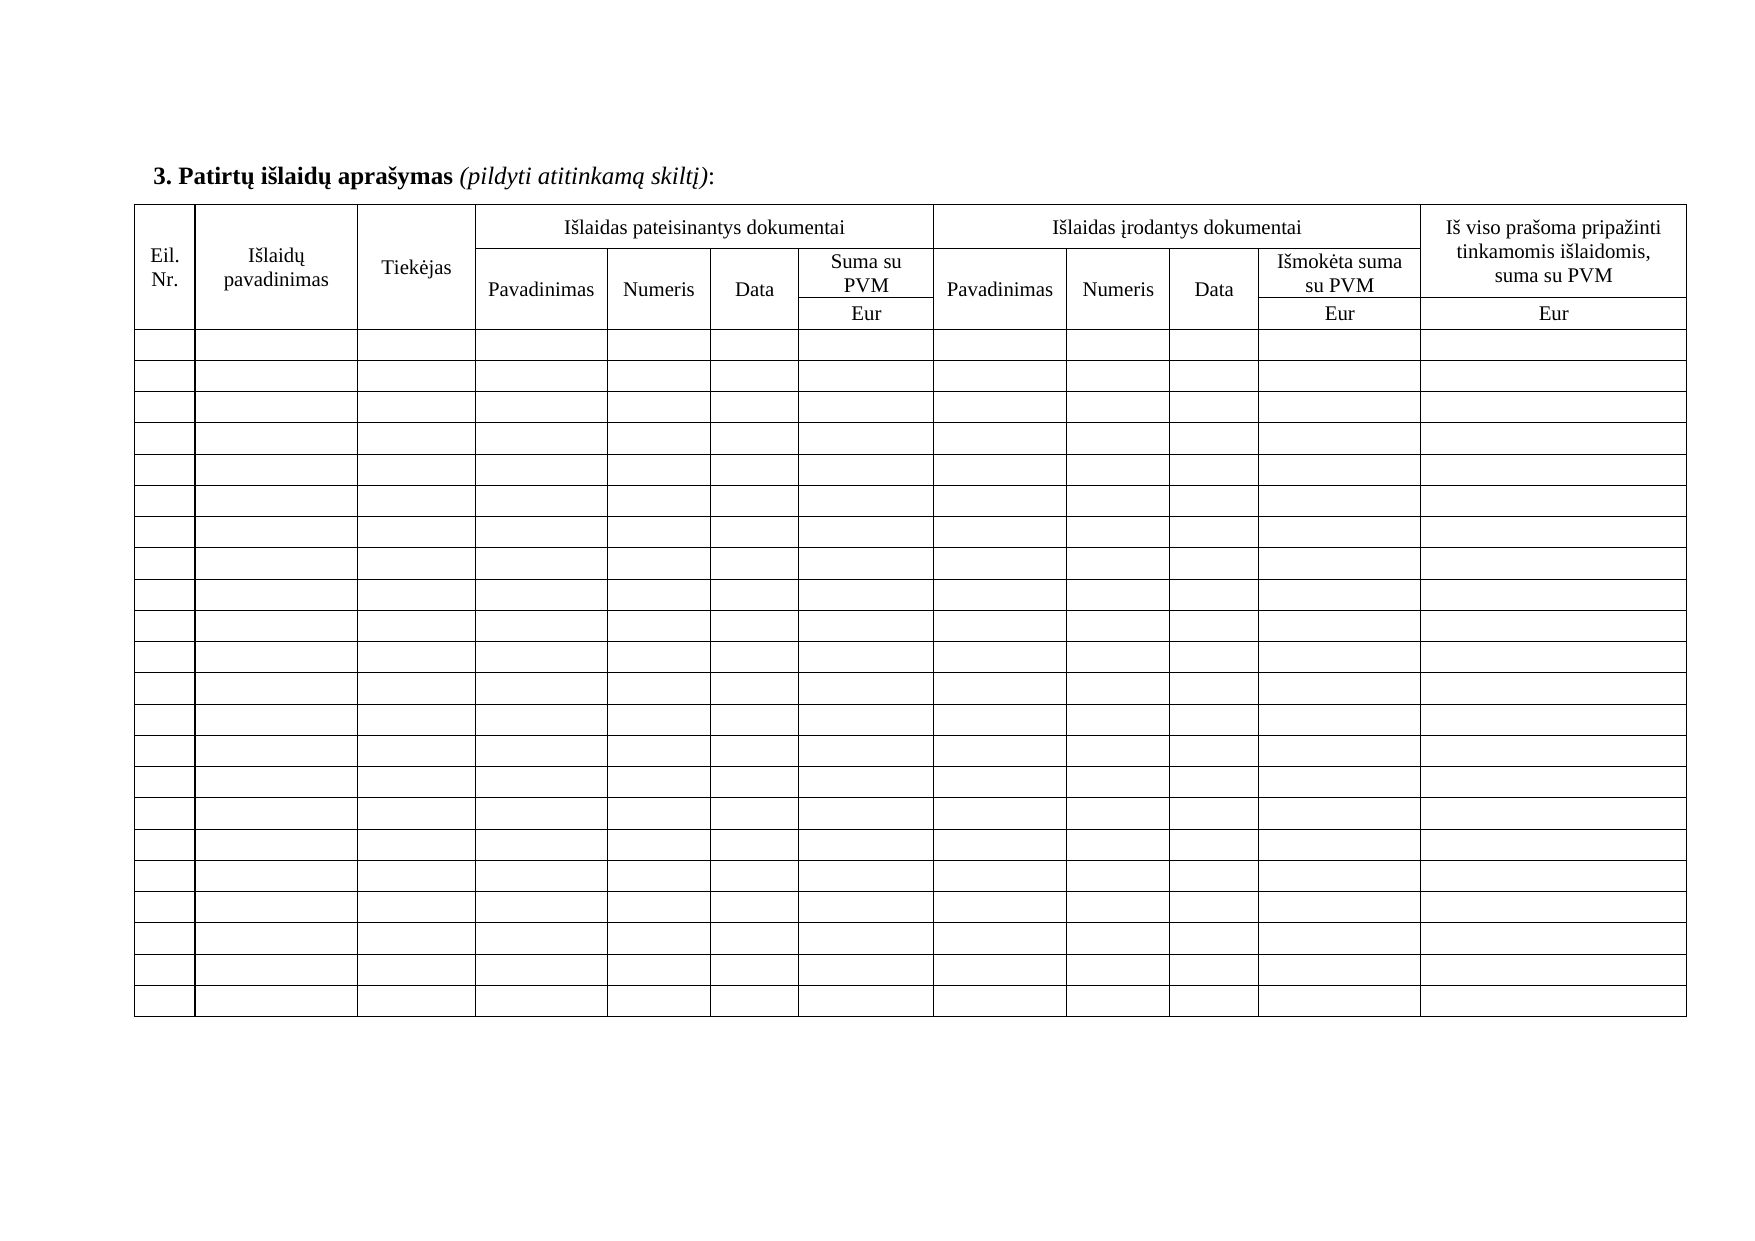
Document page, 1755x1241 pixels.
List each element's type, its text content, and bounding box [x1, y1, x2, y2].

table_cell [711, 517, 798, 547]
table_cell [135, 455, 194, 485]
table_cell [799, 330, 933, 360]
table_cell [1170, 330, 1258, 360]
table_cell [135, 767, 194, 797]
table_cell [476, 955, 607, 985]
table_cell [1421, 517, 1686, 547]
table_header Išlaidas įrodantys dokumentai [934, 205, 1420, 248]
table_cell [1170, 736, 1258, 766]
table_cell [608, 580, 710, 610]
table_cell [934, 986, 1066, 1016]
table_cell [1259, 611, 1420, 641]
table_cell [135, 861, 194, 891]
table_header Išlaidų pavadinimas [196, 205, 357, 328]
table_cell [135, 986, 194, 1016]
table_cell [196, 361, 357, 391]
table_cell [711, 361, 798, 391]
table_cell [799, 611, 933, 641]
table_cell [711, 580, 798, 610]
table_cell [135, 705, 194, 735]
table_cell [608, 361, 710, 391]
table_cell [711, 861, 798, 891]
table_cell [1259, 861, 1420, 891]
table_cell [196, 705, 357, 735]
table_cell [608, 611, 710, 641]
table_cell [934, 455, 1066, 485]
table_cell [608, 798, 710, 828]
table_cell [711, 392, 798, 422]
table_cell [1067, 330, 1169, 360]
table_cell [799, 361, 933, 391]
table_cell [711, 642, 798, 672]
table_cell [1259, 548, 1420, 578]
table_cell [1067, 673, 1169, 703]
table_cell [1170, 830, 1258, 860]
table_cell [799, 798, 933, 828]
table_cell [1259, 580, 1420, 610]
table_cell [934, 861, 1066, 891]
table_cell [711, 923, 798, 953]
table_cell [1421, 830, 1686, 860]
table_cell [476, 705, 607, 735]
table_cell [1067, 767, 1169, 797]
table_cell Numeris [608, 249, 710, 328]
table_cell [135, 955, 194, 985]
table_cell [1421, 361, 1686, 391]
table_cell [1067, 705, 1169, 735]
table_cell [358, 517, 475, 547]
table_cell [476, 767, 607, 797]
table_cell [934, 423, 1066, 453]
table_cell [1170, 486, 1258, 516]
table_cell [1170, 611, 1258, 641]
text 3. Patirtų išlaidų aprašymas (pildyti atitinkamą skiltį): [94, 161, 1745, 190]
table_cell [358, 486, 475, 516]
table_cell [1421, 861, 1686, 891]
table_cell [799, 861, 933, 891]
table_cell [1421, 892, 1686, 922]
table_cell [358, 830, 475, 860]
table_cell [1421, 767, 1686, 797]
table_cell [608, 955, 710, 985]
table_cell [934, 580, 1066, 610]
table_cell [1170, 517, 1258, 547]
table_cell [358, 861, 475, 891]
table_cell [608, 705, 710, 735]
table_cell [1421, 611, 1686, 641]
table_cell [1421, 580, 1686, 610]
table_cell [358, 767, 475, 797]
table_cell Numeris [1067, 249, 1169, 328]
table_cell [476, 798, 607, 828]
table_cell [135, 361, 194, 391]
table_cell [608, 830, 710, 860]
table_cell [1259, 798, 1420, 828]
table_cell [1170, 923, 1258, 953]
table_cell [608, 423, 710, 453]
table_cell [608, 892, 710, 922]
table_cell [1421, 548, 1686, 578]
table_cell [1067, 986, 1169, 1016]
table_cell [799, 767, 933, 797]
table_cell [1067, 361, 1169, 391]
table_cell [1421, 986, 1686, 1016]
table_cell [476, 486, 607, 516]
table_cell [1170, 955, 1258, 985]
table_cell [799, 580, 933, 610]
table_cell [1067, 486, 1169, 516]
table_cell [196, 923, 357, 953]
table_cell [476, 580, 607, 610]
table_cell [196, 455, 357, 485]
table_cell [476, 673, 607, 703]
table_cell [1067, 892, 1169, 922]
table_cell [1259, 455, 1420, 485]
table_cell [476, 642, 607, 672]
table_cell [135, 923, 194, 953]
table_cell [358, 455, 475, 485]
table_cell Data [711, 249, 798, 328]
table_cell [1170, 580, 1258, 610]
table_cell [934, 361, 1066, 391]
table_cell [476, 923, 607, 953]
table_cell [608, 923, 710, 953]
table_cell [1067, 923, 1169, 953]
table_cell [358, 798, 475, 828]
table_cell [1421, 798, 1686, 828]
table_cell Pavadinimas [934, 249, 1066, 328]
table_cell [799, 986, 933, 1016]
table_cell [1421, 423, 1686, 453]
table_cell [1421, 330, 1686, 360]
table_cell [1259, 642, 1420, 672]
table_cell [934, 642, 1066, 672]
table_cell [608, 986, 710, 1016]
table_cell [358, 892, 475, 922]
table_cell [608, 548, 710, 578]
table_cell [1067, 798, 1169, 828]
table_cell [196, 548, 357, 578]
table_cell [799, 923, 933, 953]
table_cell [358, 955, 475, 985]
table_cell [1170, 986, 1258, 1016]
table_cell [934, 767, 1066, 797]
table_cell [358, 392, 475, 422]
table_cell [799, 548, 933, 578]
table_cell [196, 486, 357, 516]
table_cell [799, 892, 933, 922]
table_cell [1170, 423, 1258, 453]
table_cell [799, 423, 933, 453]
table_cell [196, 517, 357, 547]
table_cell [135, 517, 194, 547]
table_cell [135, 580, 194, 610]
table_cell [711, 736, 798, 766]
table_cell [608, 861, 710, 891]
table_cell [358, 986, 475, 1016]
table_cell [608, 642, 710, 672]
table_cell [196, 611, 357, 641]
table_cell [1421, 486, 1686, 516]
table_cell [608, 330, 710, 360]
table_cell [1170, 642, 1258, 672]
table_cell [1259, 392, 1420, 422]
table_cell [711, 486, 798, 516]
table_cell [135, 548, 194, 578]
table_cell [1259, 955, 1420, 985]
table_cell [135, 423, 194, 453]
table_cell [476, 986, 607, 1016]
table_cell [196, 892, 357, 922]
table_cell [934, 705, 1066, 735]
table_cell [934, 486, 1066, 516]
table_cell [608, 392, 710, 422]
table_cell [358, 423, 475, 453]
table_cell [358, 673, 475, 703]
table_cell [1259, 986, 1420, 1016]
table_cell [1170, 767, 1258, 797]
table_cell [1170, 892, 1258, 922]
table_cell [358, 361, 475, 391]
table_cell [476, 611, 607, 641]
table_cell [476, 517, 607, 547]
table_cell [799, 955, 933, 985]
table_cell [1421, 705, 1686, 735]
table_cell [608, 736, 710, 766]
table_cell [358, 642, 475, 672]
table_cell [711, 986, 798, 1016]
table_cell [476, 548, 607, 578]
table_cell [135, 486, 194, 516]
table_cell [1259, 517, 1420, 547]
table_cell [1170, 705, 1258, 735]
table_cell [711, 548, 798, 578]
table_cell [1259, 486, 1420, 516]
table_cell [135, 736, 194, 766]
table_cell Išmokėta suma su PVM [1259, 249, 1420, 297]
table_cell [476, 361, 607, 391]
table_cell [1170, 861, 1258, 891]
table_cell [608, 517, 710, 547]
table_cell Eur [1259, 298, 1420, 328]
table_cell [1067, 611, 1169, 641]
table_cell [799, 673, 933, 703]
table_cell [799, 705, 933, 735]
table_cell [1067, 423, 1169, 453]
table_cell [1259, 423, 1420, 453]
table_cell [1259, 330, 1420, 360]
table_cell [1067, 830, 1169, 860]
table_cell [1259, 923, 1420, 953]
table_cell [135, 830, 194, 860]
table_cell [711, 955, 798, 985]
table_cell [1067, 548, 1169, 578]
table_cell [135, 642, 194, 672]
table_cell [934, 736, 1066, 766]
table_cell [1067, 517, 1169, 547]
table_cell [196, 986, 357, 1016]
table_cell [711, 330, 798, 360]
table_cell [711, 423, 798, 453]
table_cell [1421, 455, 1686, 485]
table_cell [358, 580, 475, 610]
table_cell [1259, 767, 1420, 797]
table_cell [135, 892, 194, 922]
table_cell [711, 892, 798, 922]
table_cell [799, 736, 933, 766]
table_cell [196, 830, 357, 860]
table_cell [1421, 955, 1686, 985]
table_cell [1421, 736, 1686, 766]
table_cell [135, 330, 194, 360]
table_cell [135, 798, 194, 828]
table_cell [196, 580, 357, 610]
table_cell [934, 923, 1066, 953]
table_cell [799, 642, 933, 672]
table_cell [934, 330, 1066, 360]
table_cell [1067, 955, 1169, 985]
table_cell [135, 392, 194, 422]
table_cell [934, 392, 1066, 422]
table_cell Eur [799, 298, 933, 328]
table_cell [1170, 673, 1258, 703]
table_cell [799, 517, 933, 547]
table_cell Data [1170, 249, 1258, 328]
table_cell [934, 955, 1066, 985]
table_header Tiekėjas [358, 205, 475, 328]
table_cell [1067, 392, 1169, 422]
table_cell [1421, 673, 1686, 703]
table_cell [1259, 361, 1420, 391]
table_cell [1170, 548, 1258, 578]
table_cell [608, 486, 710, 516]
table_cell [711, 798, 798, 828]
table_cell [476, 861, 607, 891]
table_cell [196, 861, 357, 891]
table_cell [934, 830, 1066, 860]
table_cell [711, 705, 798, 735]
table_cell [1259, 736, 1420, 766]
table_cell [711, 767, 798, 797]
table_cell [1259, 830, 1420, 860]
table_cell [1067, 455, 1169, 485]
table_cell [358, 611, 475, 641]
table_header Eil. Nr. [135, 205, 194, 328]
table_header Iš viso prašoma pripažinti tinkamomis išlaidomis, suma su PVM [1421, 205, 1686, 297]
table_cell [799, 392, 933, 422]
table_cell [1067, 861, 1169, 891]
table_cell [711, 673, 798, 703]
table_cell [934, 611, 1066, 641]
table_cell [196, 423, 357, 453]
table_cell [1067, 580, 1169, 610]
table_cell Pavadinimas [476, 249, 607, 328]
table_cell [476, 392, 607, 422]
table_cell [934, 517, 1066, 547]
table_cell [196, 330, 357, 360]
table_cell [934, 892, 1066, 922]
table_cell Suma su PVM [799, 249, 933, 297]
table_cell [1421, 642, 1686, 672]
table_cell [1170, 798, 1258, 828]
table_cell [196, 642, 357, 672]
table_cell [1170, 361, 1258, 391]
table_cell [1421, 923, 1686, 953]
table_cell [799, 486, 933, 516]
table_cell [934, 798, 1066, 828]
table_cell [711, 830, 798, 860]
table_cell [135, 673, 194, 703]
table_cell [799, 455, 933, 485]
table_cell [476, 830, 607, 860]
table_cell [1170, 455, 1258, 485]
table_cell [799, 830, 933, 860]
table_cell [196, 955, 357, 985]
table_cell [934, 548, 1066, 578]
table_cell [608, 767, 710, 797]
table_cell [1067, 642, 1169, 672]
table_cell [476, 892, 607, 922]
table_cell [196, 767, 357, 797]
table_header Išlaidas pateisinantys dokumentai [476, 205, 933, 248]
table_cell [608, 455, 710, 485]
table_cell [1421, 392, 1686, 422]
table_cell [358, 705, 475, 735]
table_cell [476, 736, 607, 766]
table_cell [196, 392, 357, 422]
table_cell [135, 611, 194, 641]
table_cell [1259, 892, 1420, 922]
table_cell [196, 798, 357, 828]
table_cell [1067, 736, 1169, 766]
table_cell [476, 455, 607, 485]
table_cell [196, 736, 357, 766]
table_cell [358, 923, 475, 953]
table_cell [358, 736, 475, 766]
table_cell [934, 673, 1066, 703]
table_cell [358, 330, 475, 360]
table_cell [1170, 392, 1258, 422]
table_cell [196, 673, 357, 703]
table_cell [476, 423, 607, 453]
table_cell [1259, 673, 1420, 703]
table_cell Eur [1421, 298, 1686, 328]
table_cell [1259, 705, 1420, 735]
table_cell [358, 548, 475, 578]
table_cell [476, 330, 607, 360]
table_cell [711, 455, 798, 485]
table_cell [608, 673, 710, 703]
table_cell [711, 611, 798, 641]
